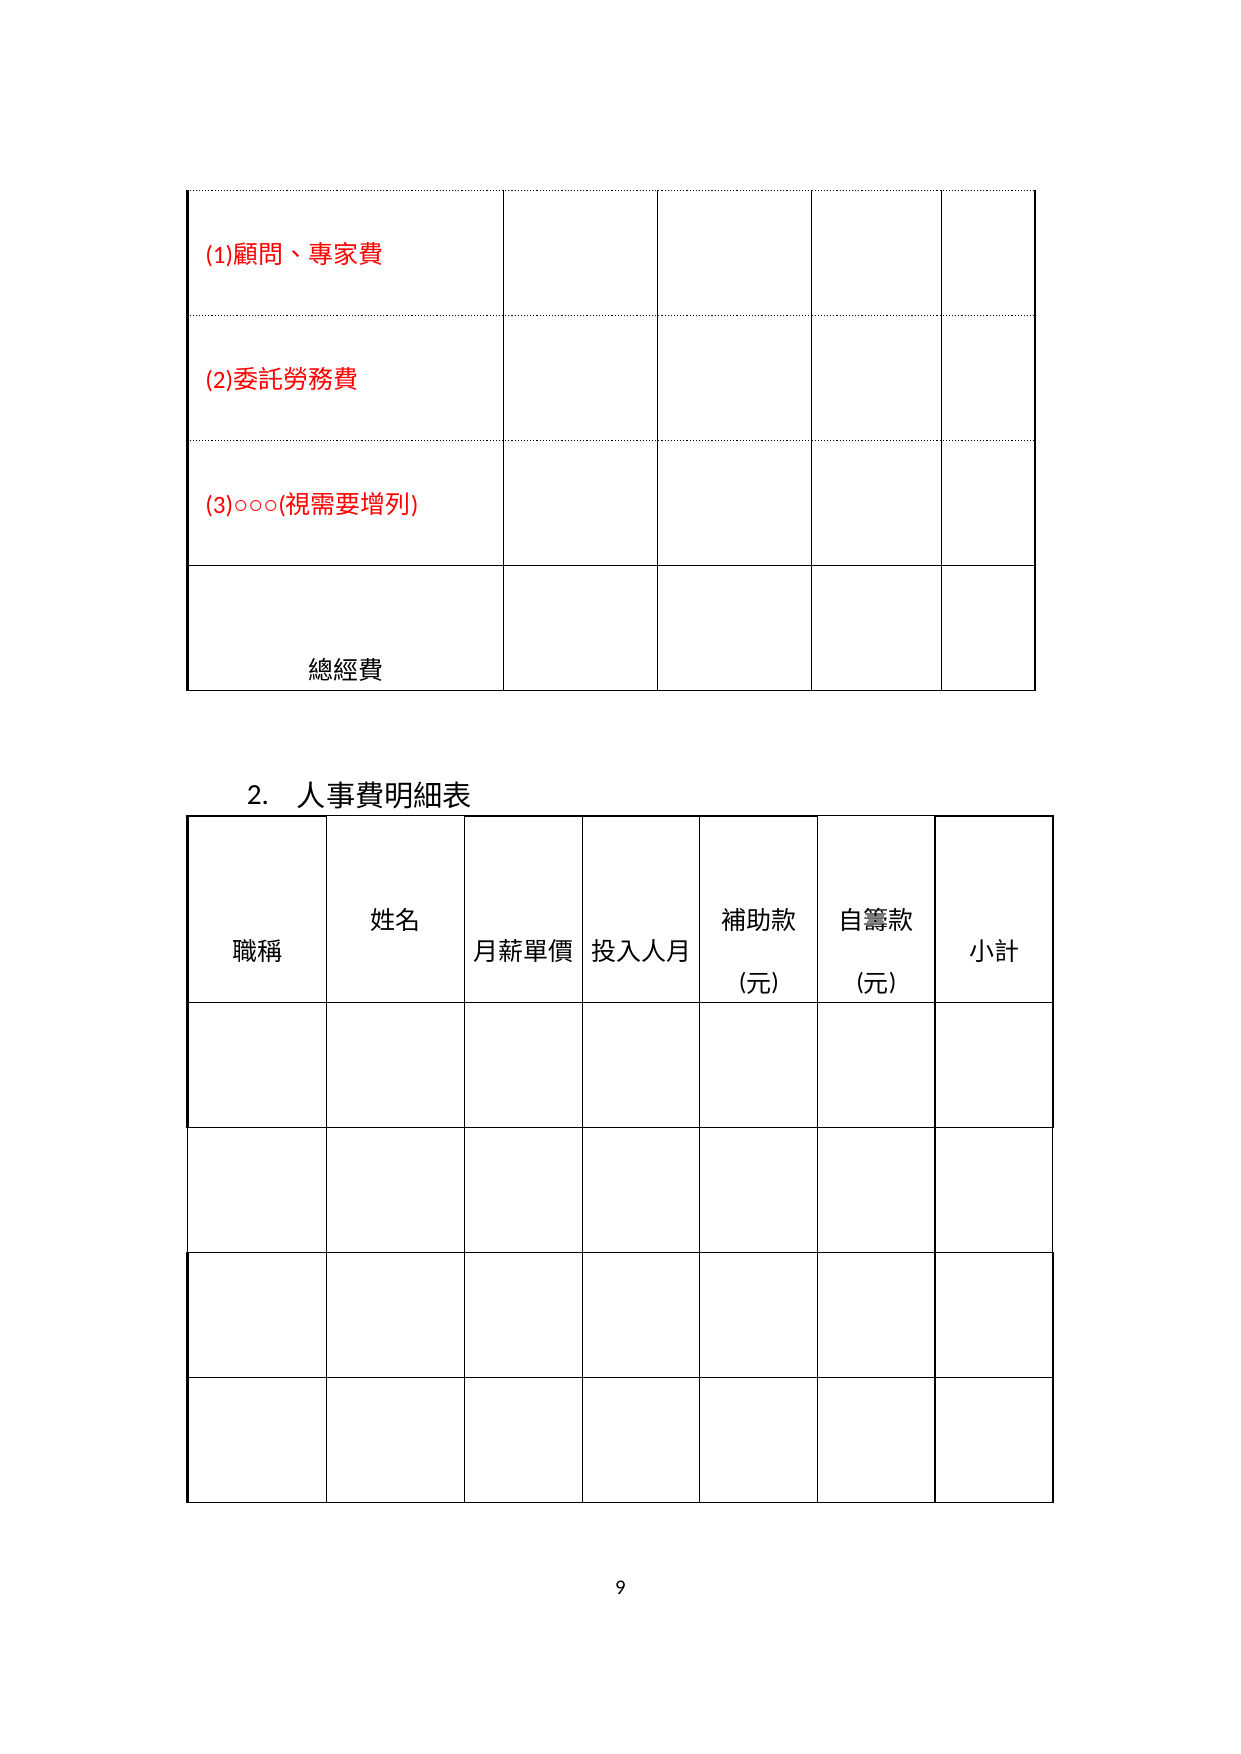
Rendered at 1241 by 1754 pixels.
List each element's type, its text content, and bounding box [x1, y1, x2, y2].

table_cell [812, 315, 941, 439]
table_cell [942, 315, 1034, 439]
table_cell [818, 1253, 934, 1377]
table_cell 總經費 [189, 566, 503, 689]
table_cell [465, 1378, 582, 1502]
table_cell [465, 1253, 582, 1377]
table_cell [942, 190, 1034, 314]
table_cell [189, 1378, 326, 1502]
table_cell [188, 1128, 326, 1252]
table_cell [327, 1253, 464, 1377]
table_cell [936, 1378, 1052, 1502]
table_header 投入人月 [583, 817, 699, 1002]
table_cell [583, 1003, 699, 1127]
table_cell [700, 1003, 817, 1127]
table_cell [504, 566, 657, 689]
table_header 補助款(元) [700, 817, 817, 1002]
table_cell [327, 1128, 464, 1252]
table_cell [583, 1253, 699, 1377]
table_cell [504, 440, 657, 564]
table_cell [936, 1003, 1052, 1127]
table_cell [465, 1128, 582, 1252]
table_cell [465, 1003, 582, 1127]
table_cell (3)○○○(視需要增列) [189, 440, 503, 564]
table_cell (2)委託勞務費 [189, 315, 503, 439]
table_cell (1)顧問、專家費 [189, 190, 503, 314]
table_cell [818, 1128, 934, 1252]
table_header 自籌款(元) [818, 816, 934, 1002]
table_header 職稱 [189, 817, 326, 1002]
table_cell [812, 440, 941, 564]
table_cell [189, 1003, 326, 1127]
table_cell [942, 566, 1034, 689]
table_header 小計 [936, 817, 1052, 1002]
table_cell [700, 1378, 817, 1502]
table_cell [942, 440, 1034, 564]
table_cell [583, 1128, 699, 1252]
table_cell [504, 315, 657, 439]
table_cell [818, 1003, 934, 1127]
list 人事費明細表 [247, 752, 1053, 814]
table_cell [327, 1003, 464, 1127]
table_cell [936, 1128, 1052, 1252]
table_cell [583, 1378, 699, 1502]
table_header 姓名 [327, 816, 464, 1002]
table_cell [658, 566, 811, 689]
table_cell [504, 190, 657, 314]
table_cell [812, 190, 941, 314]
table_cell [189, 1253, 326, 1377]
table_cell [658, 190, 811, 314]
table_cell [812, 566, 941, 689]
table_cell [327, 1378, 464, 1502]
table_cell [818, 1378, 934, 1502]
table_cell [700, 1128, 817, 1252]
table_cell [658, 440, 811, 564]
table_cell [936, 1253, 1052, 1377]
table_cell [658, 315, 811, 439]
table_header 月薪單價 [465, 817, 582, 1002]
table_cell [700, 1253, 817, 1377]
